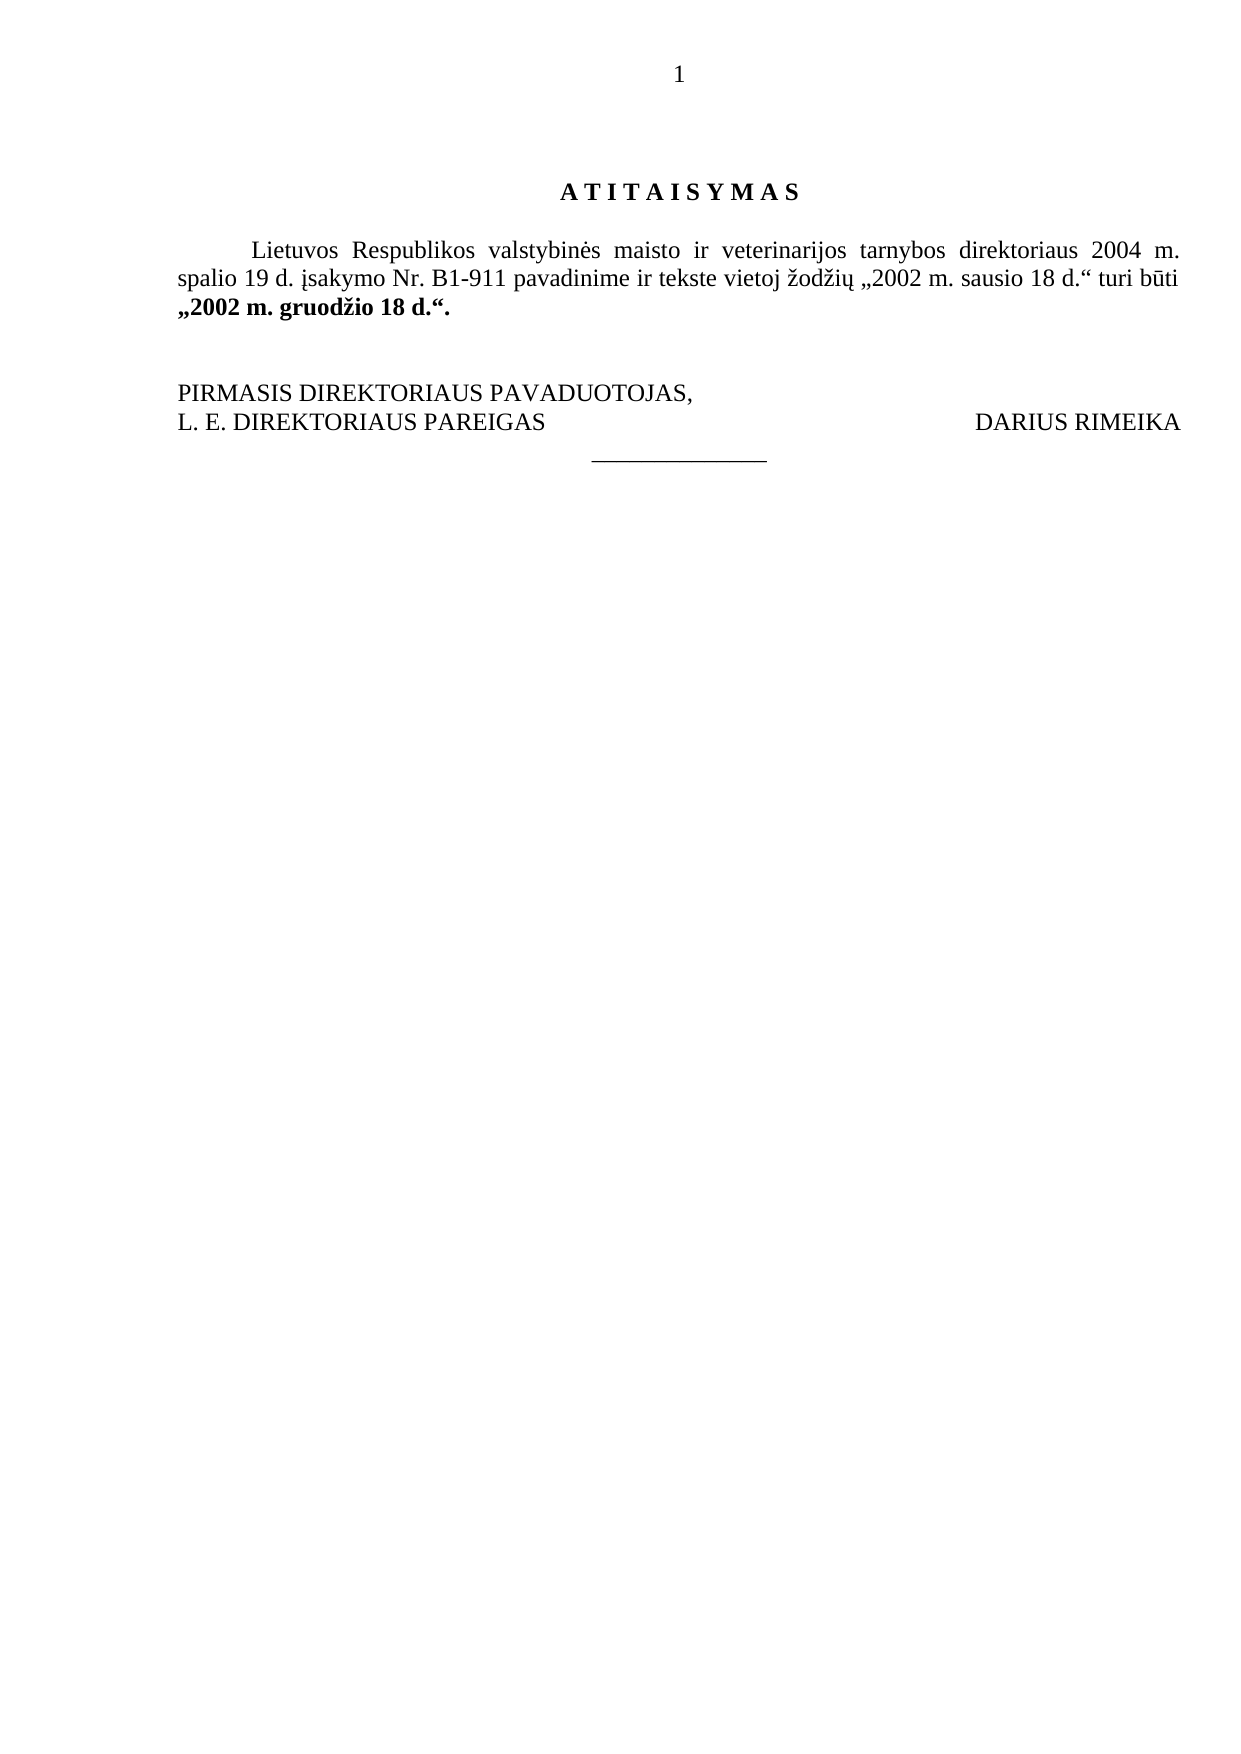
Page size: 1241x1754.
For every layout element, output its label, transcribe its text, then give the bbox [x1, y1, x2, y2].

text ATITAISYMAS [177, 177, 1181, 206]
text L. E. DIREKTORIAUS PAREIGAS DARIUS RIMEIKA [177, 407, 1181, 436]
text PIRMASIS DIREKTORIAUS PAVADUOTOJAS, [177, 378, 1181, 407]
text ______________ [177, 436, 1181, 465]
text Lietuvos Respublikos valstybinės maisto ir veterinarijos tarnybos direktoriaus 2004 m. spalio 19 d. įsakymo Nr. B1-911 pavadinime ir tekste vietoj žodžių „2002 m. sausio 18 d.“ turi būti „2002 m. gruodžio 18 d.“. [177, 235, 1181, 321]
